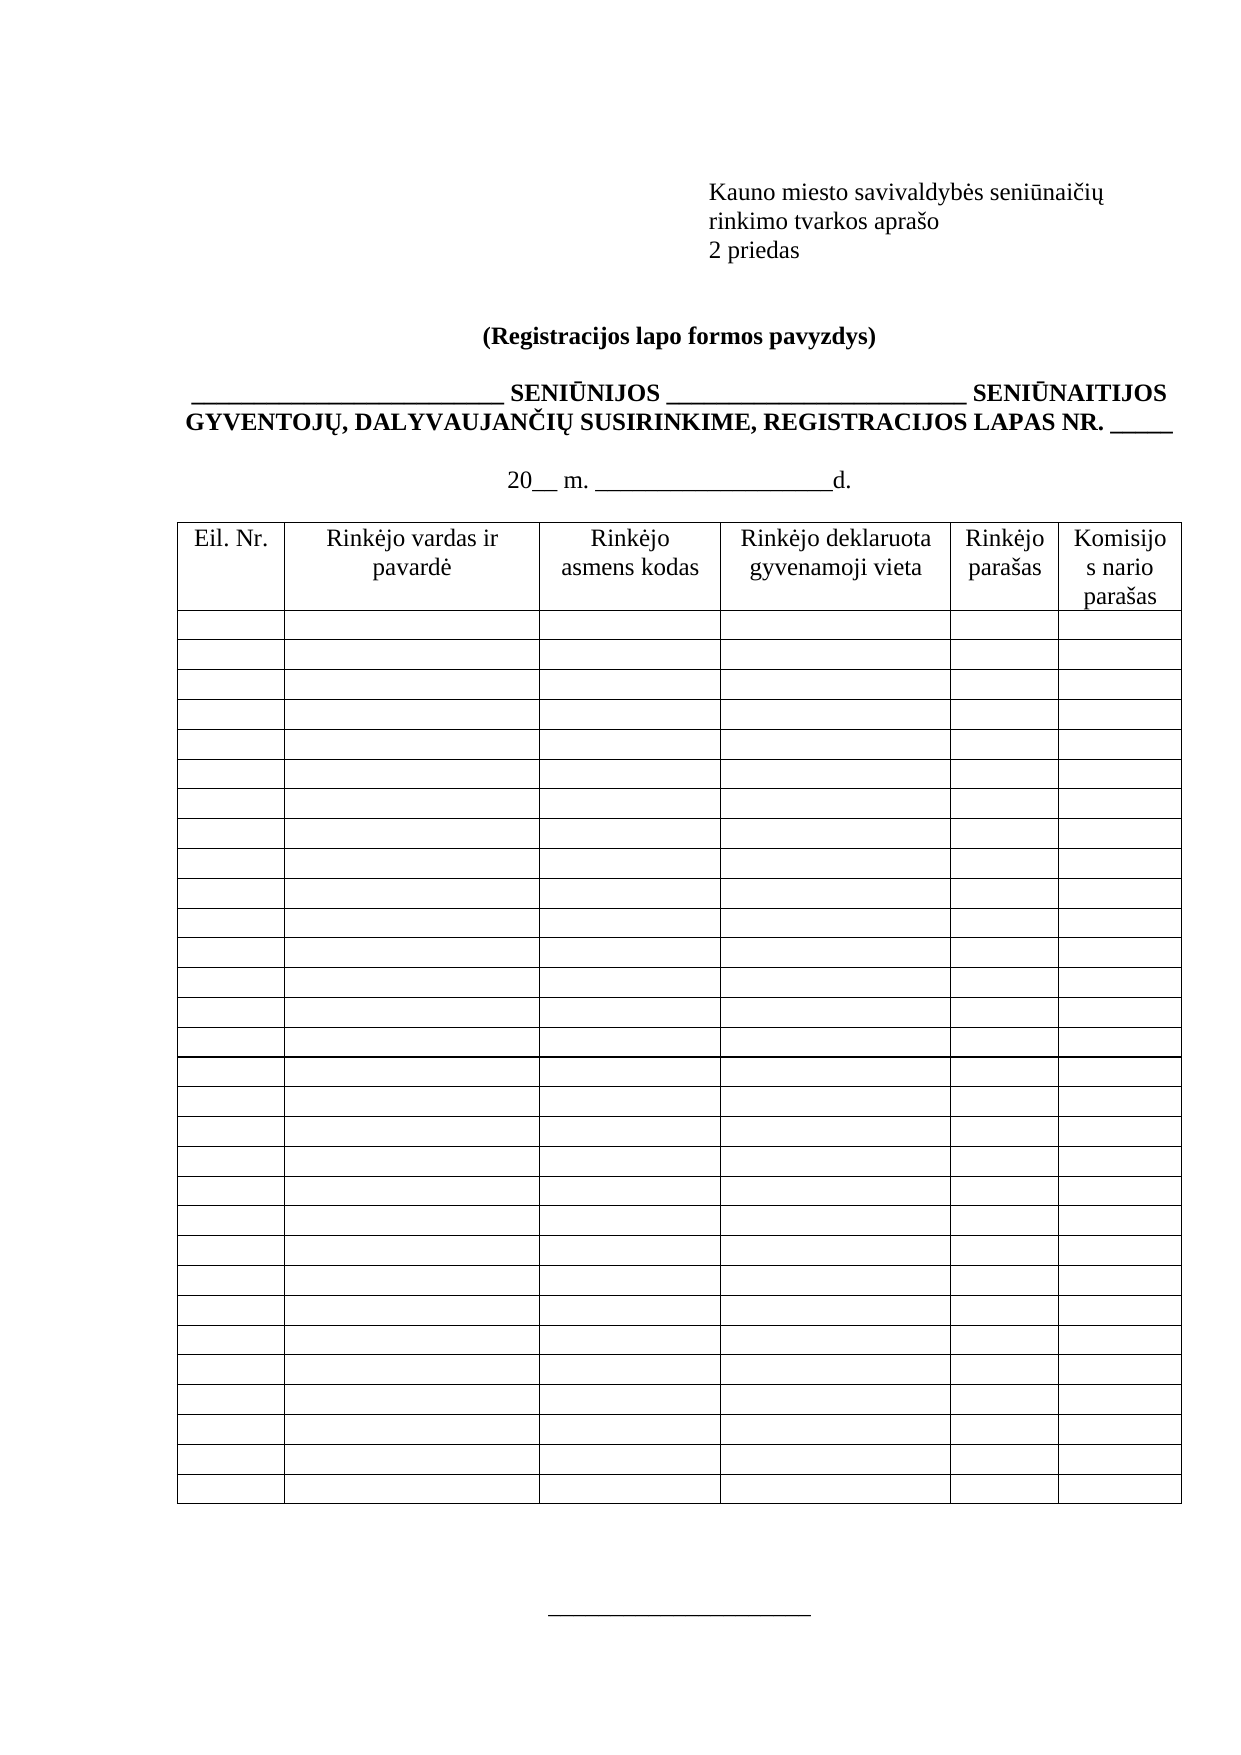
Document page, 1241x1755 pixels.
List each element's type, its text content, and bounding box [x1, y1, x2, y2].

table_cell [721, 879, 950, 907]
table_cell [721, 789, 950, 818]
table_cell [540, 1326, 720, 1354]
table_cell [178, 998, 284, 1027]
table_cell [721, 1504, 951, 1533]
table_cell [540, 1147, 720, 1176]
table_cell [178, 730, 284, 758]
table_cell [285, 1206, 539, 1235]
table_cell [951, 1028, 1058, 1056]
table_cell [721, 1147, 950, 1176]
table_cell [951, 1445, 1058, 1473]
table_cell [721, 1562, 951, 1591]
table_cell [721, 1266, 950, 1295]
table_cell [951, 819, 1058, 848]
table_cell [951, 1562, 1059, 1591]
table_cell [1059, 1177, 1181, 1205]
table_cell [178, 879, 284, 907]
table_cell [951, 1475, 1058, 1503]
table_cell [721, 1415, 950, 1444]
table_cell [285, 1177, 539, 1205]
table_cell [721, 1445, 950, 1473]
table_header Eil. Nr. [178, 523, 284, 609]
table_cell [1059, 1562, 1181, 1591]
table_cell [540, 1058, 720, 1086]
table_cell [721, 1117, 950, 1146]
table_cell [721, 1326, 950, 1354]
table_cell [285, 760, 539, 788]
table_cell [951, 1533, 1059, 1562]
table_cell [721, 1177, 950, 1205]
text Kauno miesto savivaldybės seniūnaičių [177, 177, 1181, 206]
table_cell [951, 1326, 1058, 1354]
table_cell [1059, 998, 1181, 1027]
table_cell [285, 1326, 539, 1354]
table_cell [285, 849, 539, 878]
table_cell [721, 670, 950, 699]
table_cell [721, 1206, 950, 1235]
table_cell [285, 1058, 539, 1086]
table_cell [721, 849, 950, 878]
table_cell [721, 760, 950, 788]
table_cell [540, 879, 720, 907]
table_cell [1059, 1326, 1181, 1354]
table_cell [721, 700, 950, 729]
table_cell [951, 1236, 1058, 1265]
table_cell [285, 1562, 539, 1591]
table_cell [540, 849, 720, 878]
table_cell [177, 1504, 285, 1533]
table_cell [539, 1504, 721, 1533]
table_cell [285, 968, 539, 997]
table_cell [539, 1533, 721, 1562]
table_cell [540, 1117, 720, 1146]
table_cell [178, 1326, 284, 1354]
table_cell [178, 1415, 284, 1444]
table_header Rinkėjo asmens kodas [540, 523, 720, 609]
table_cell [178, 938, 284, 967]
table_cell [178, 968, 284, 997]
table_cell [1059, 1504, 1181, 1533]
table_cell [540, 760, 720, 788]
table_cell [178, 670, 284, 699]
table_cell [540, 1445, 720, 1473]
table_cell [285, 670, 539, 699]
table_cell [178, 1296, 284, 1324]
table_cell [540, 1296, 720, 1324]
table_cell [951, 1385, 1058, 1414]
table_cell [540, 998, 720, 1027]
table_cell [721, 1475, 950, 1503]
table_cell [951, 1177, 1058, 1205]
table_cell [540, 1385, 720, 1414]
table_cell [178, 1445, 284, 1473]
table_cell [951, 760, 1058, 788]
table_cell [178, 1206, 284, 1235]
table_header Rinkėjo deklaruota gyvenamoji vieta [721, 523, 950, 609]
table_cell [285, 1028, 539, 1056]
table_cell [1059, 879, 1181, 907]
table_cell [951, 1266, 1058, 1295]
table_cell [540, 1028, 720, 1056]
table_cell [285, 640, 539, 669]
table_cell [721, 938, 950, 967]
table_cell [951, 1147, 1058, 1176]
table_cell [285, 1445, 539, 1473]
table_cell [951, 1504, 1059, 1533]
table_cell [951, 1087, 1058, 1116]
table_cell [951, 611, 1058, 639]
table_cell [178, 819, 284, 848]
table_cell [285, 1236, 539, 1265]
table_cell [178, 1058, 284, 1086]
table_cell [951, 1206, 1058, 1235]
table_cell [951, 909, 1058, 937]
table_cell [285, 1355, 539, 1384]
table_cell [1059, 730, 1181, 758]
table_header Komisijos nario parašas [1059, 523, 1181, 609]
table_cell [1059, 1355, 1181, 1384]
table_cell [951, 730, 1058, 758]
table_cell [178, 1177, 284, 1205]
table_cell [1059, 849, 1181, 878]
table_cell [721, 1028, 950, 1056]
table_cell [1059, 1087, 1181, 1116]
table_cell [721, 998, 950, 1027]
table_cell [285, 1385, 539, 1414]
table_cell [1059, 789, 1181, 818]
table_cell [285, 938, 539, 967]
table_cell [285, 1117, 539, 1146]
table_cell [540, 1355, 720, 1384]
table_cell [1059, 1385, 1181, 1414]
table_cell [721, 1533, 951, 1562]
table_cell [951, 700, 1058, 729]
text (Registracijos lapo formos pavyzdys) [177, 321, 1181, 350]
table_cell [1059, 1266, 1181, 1295]
table_cell [951, 1415, 1058, 1444]
table_cell [285, 1296, 539, 1324]
table_cell [951, 938, 1058, 967]
table_cell [178, 1355, 284, 1384]
table_cell [1059, 968, 1181, 997]
table_cell [951, 849, 1058, 878]
table_cell [177, 1562, 285, 1591]
table_cell [1059, 1445, 1181, 1473]
table_cell [721, 1385, 950, 1414]
table_cell [1059, 909, 1181, 937]
table_cell [285, 1475, 539, 1503]
table_cell [1059, 670, 1181, 699]
table_cell [178, 1266, 284, 1295]
table_cell [951, 968, 1058, 997]
table_cell [1059, 1415, 1181, 1444]
table_cell [178, 789, 284, 818]
table_cell [721, 730, 950, 758]
table_cell [285, 1147, 539, 1176]
table_cell [540, 1475, 720, 1503]
table_cell [539, 1562, 721, 1591]
table_cell [1059, 1117, 1181, 1146]
table_cell [1059, 760, 1181, 788]
table_cell [951, 879, 1058, 907]
table_cell [1059, 611, 1181, 639]
table_cell [1059, 700, 1181, 729]
text _________________________ SENIŪNIJOS ________________________ SENIŪNAITIJOS GYVENTOJŲ, DALYVAUJANČIŲ SUSIRINKIME, REGISTRACIJOS LAPAS NR. _____ [177, 378, 1181, 436]
table_cell [721, 611, 950, 639]
table_cell [540, 968, 720, 997]
table_cell [540, 1266, 720, 1295]
table_cell [178, 1475, 284, 1503]
table_cell [178, 1087, 284, 1116]
table_cell [721, 968, 950, 997]
table_cell [951, 670, 1058, 699]
table_cell [285, 879, 539, 907]
table_cell [951, 1058, 1058, 1086]
table_cell [540, 730, 720, 758]
table_header Rinkėjo parašas [951, 523, 1058, 609]
table_cell [1059, 640, 1181, 669]
table_cell [1059, 819, 1181, 848]
table_cell [285, 789, 539, 818]
table_cell [721, 1058, 950, 1086]
table_cell [285, 1504, 539, 1533]
table_cell [540, 789, 720, 818]
table_cell [285, 611, 539, 639]
table_cell [1059, 1206, 1181, 1235]
table_cell [540, 909, 720, 937]
table_cell [540, 700, 720, 729]
table_cell [721, 819, 950, 848]
table_cell [951, 789, 1058, 818]
table_cell [540, 640, 720, 669]
table_cell [1059, 1533, 1181, 1562]
table_cell [1059, 1475, 1181, 1503]
table_cell [178, 1117, 284, 1146]
table_cell [285, 1266, 539, 1295]
text _____________________ [177, 1591, 1181, 1619]
table_cell [178, 1028, 284, 1056]
table_cell [951, 1296, 1058, 1324]
table_cell [178, 611, 284, 639]
table_cell [540, 1177, 720, 1205]
table_cell [178, 760, 284, 788]
table_cell [178, 849, 284, 878]
table_cell [540, 1087, 720, 1116]
table_cell [285, 1087, 539, 1116]
table_cell [178, 640, 284, 669]
table_cell [540, 819, 720, 848]
table_cell [1059, 1236, 1181, 1265]
table_cell [178, 1385, 284, 1414]
table_cell [178, 909, 284, 937]
table_cell [951, 640, 1058, 669]
table_cell [1059, 1296, 1181, 1324]
table_cell [721, 1087, 950, 1116]
table_cell [285, 909, 539, 937]
table_cell [540, 670, 720, 699]
table_cell [177, 1533, 285, 1562]
table_cell [951, 1117, 1058, 1146]
table_cell [540, 1415, 720, 1444]
table_cell [285, 1415, 539, 1444]
table_cell [178, 1147, 284, 1176]
text rinkimo tvarkos aprašo [177, 206, 1181, 235]
text 2 priedas [177, 235, 1181, 263]
table_cell [721, 1236, 950, 1265]
table_cell [540, 611, 720, 639]
table_cell [285, 1533, 539, 1562]
table_cell [540, 1236, 720, 1265]
table_cell [285, 700, 539, 729]
table_header Rinkėjo vardas ir pavardė [285, 523, 539, 609]
table_cell [1059, 1058, 1181, 1086]
table_cell [721, 1355, 950, 1384]
table_cell [285, 730, 539, 758]
table_cell [285, 998, 539, 1027]
table_cell [1059, 938, 1181, 967]
table_cell [721, 909, 950, 937]
table_cell [178, 700, 284, 729]
table_cell [721, 1296, 950, 1324]
table_cell [951, 1355, 1058, 1384]
table_cell [178, 1236, 284, 1265]
text 20__ m. ___________________d. [177, 465, 1181, 493]
table_cell [721, 640, 950, 669]
table_cell [951, 998, 1058, 1027]
table_cell [540, 938, 720, 967]
table_cell [1059, 1028, 1181, 1056]
table_cell [1059, 1147, 1181, 1176]
table_cell [285, 819, 539, 848]
table_cell [540, 1206, 720, 1235]
